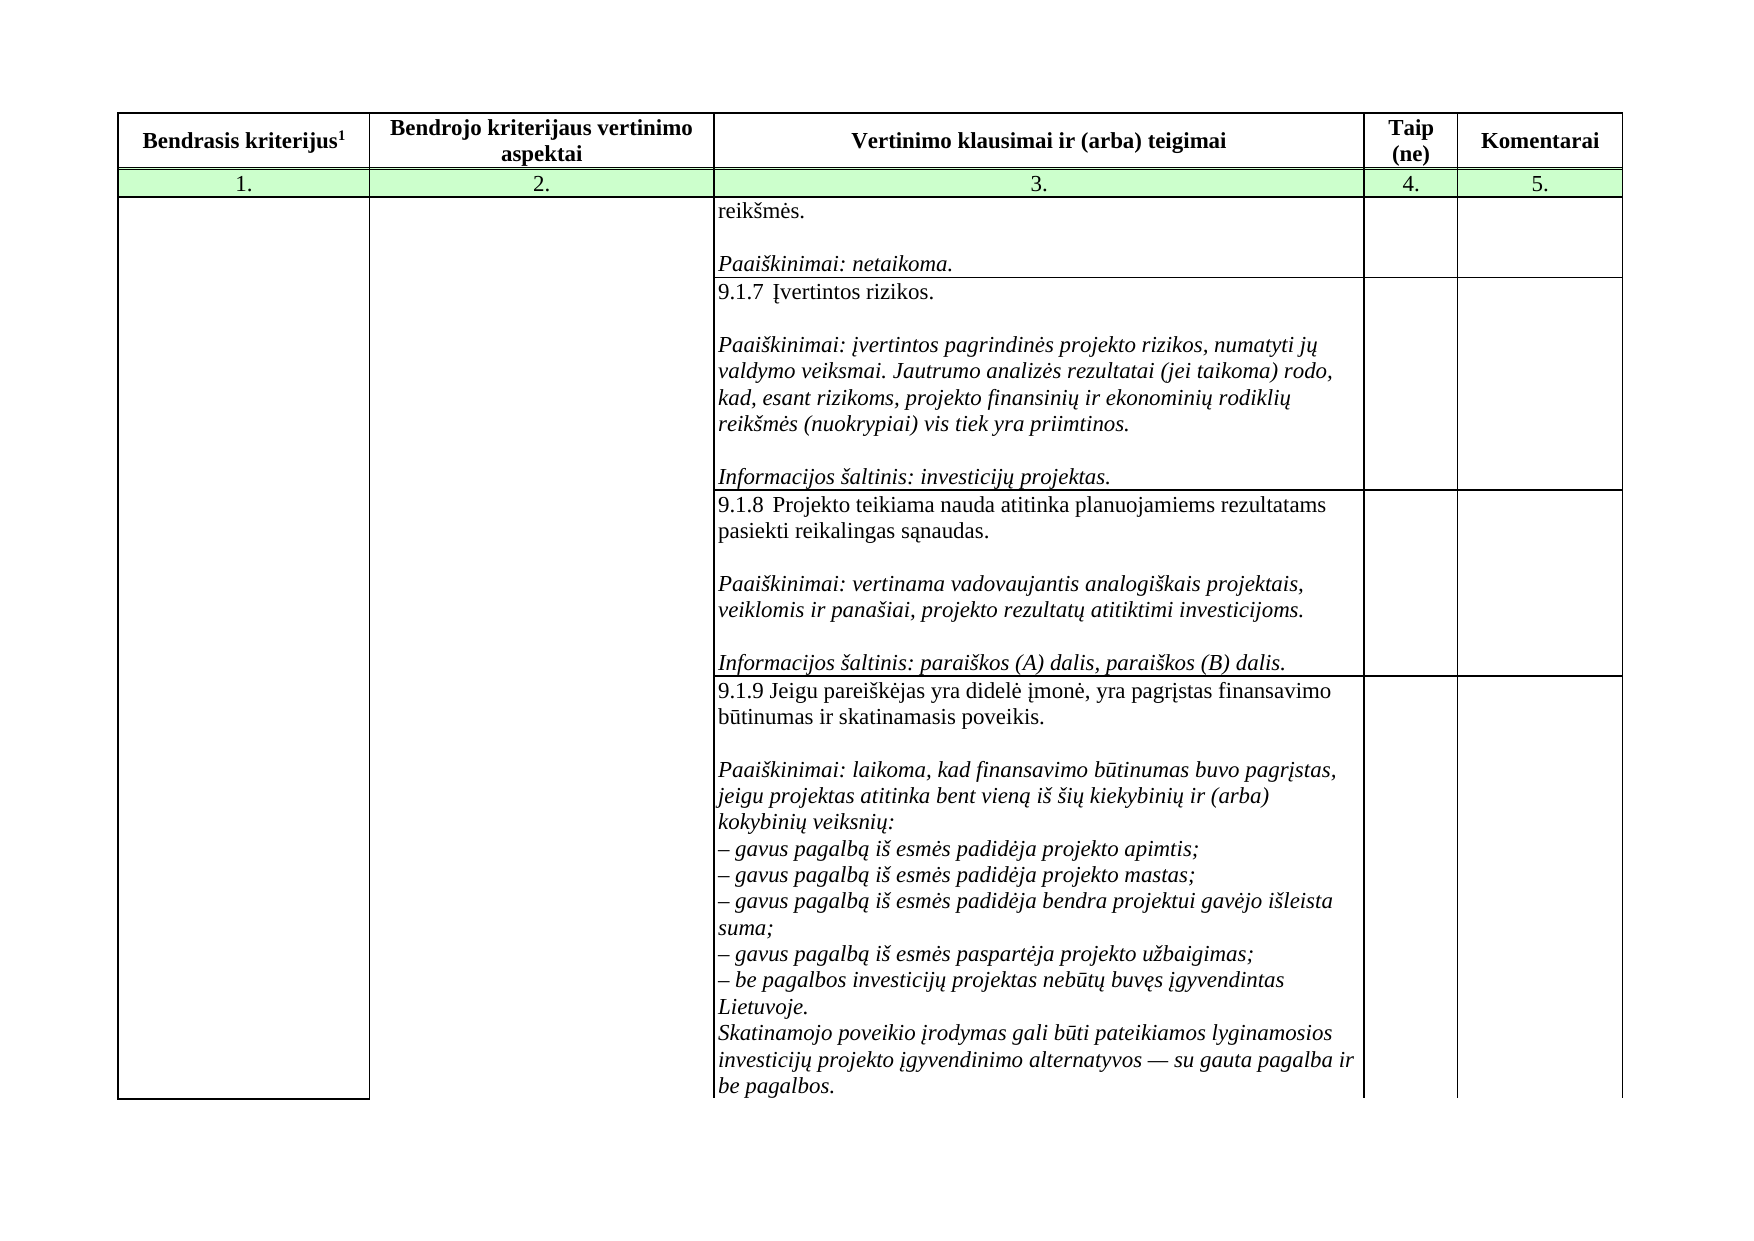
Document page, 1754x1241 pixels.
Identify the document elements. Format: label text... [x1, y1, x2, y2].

table_cell reikšmės. Paaiškinimai: netaikoma. [715, 198, 1363, 277]
table_cell 2. [370, 170, 713, 196]
table_cell 5. [1458, 170, 1622, 196]
table_cell [370, 198, 713, 1098]
table_header Bendrojo kriterijaus vertinimo aspektai [370, 114, 713, 167]
table_cell 9.1.7 Įvertintos rizikos. Paaiškinimai: įvertintos pagrindinės projekto rizikos, numatyti jų valdymo veiksmai. Jautrumo analizės rezultatai (jei taikoma) rodo, kad, esant rizikoms, projekto finansinių ir ekonominių rodiklių reikšmės (nuokrypiai) vis tiek yra priimtinos. Informacijos šaltinis: investicijų projektas. [715, 278, 1363, 489]
table_cell 1. [119, 170, 369, 196]
table_cell [1458, 677, 1622, 1098]
table_cell [1365, 278, 1457, 489]
table_cell [119, 198, 369, 1098]
table_cell [1458, 491, 1622, 675]
table_cell [1458, 198, 1622, 277]
table_cell [1365, 677, 1457, 1098]
table_cell 4. [1365, 170, 1457, 196]
table_header Taip (ne) [1365, 114, 1457, 167]
table_cell [1458, 278, 1622, 489]
table_cell 9.1.8 Projekto teikiama nauda atitinka planuojamiems rezultatams pasiekti reikalingas sąnaudas. Paaiškinimai: vertinama vadovaujantis analogiškais projektais, veiklomis ir panašiai, projekto rezultatų atitiktimi investicijoms. Informacijos šaltinis: paraiškos (A) dalis, paraiškos (B) dalis. [715, 491, 1363, 675]
table_cell 3. [715, 170, 1363, 196]
table_header Bendrasis kriterijus1 [119, 114, 369, 167]
table_cell [1365, 491, 1457, 675]
table_header Vertinimo klausimai ir (arba) teigimai [715, 114, 1363, 167]
table_header Komentarai [1458, 114, 1622, 167]
table_cell 9.1.9 Jeigu pareiškėjas yra didelė įmonė, yra pagrįstas finansavimo būtinumas ir skatinamasis poveikis. Paaiškinimai: laikoma, kad finansavimo būtinumas buvo pagrįstas, jeigu projektas atitinka bent vieną iš šių kiekybinių ir (arba) kokybinių veiksnių: – gavus pagalbą iš esmės padidėja projekto apimtis; – gavus pagalbą iš esmės padidėja projekto mastas; – gavus pagalbą iš esmės padidėja bendra projektui gavėjo išleista suma; – gavus pagalbą iš esmės paspartėja projekto užbaigimas; – be pagalbos investicijų projektas nebūtų buvęs įgyvendintas Lietuvoje. Skatinamojo poveikio įrodymas gali būti pateikiamos lyginamosios investicijų projekto įgyvendinimo alternatyvos — su gauta pagalba ir be pagalbos. [715, 677, 1363, 1098]
table_cell [1365, 198, 1457, 277]
